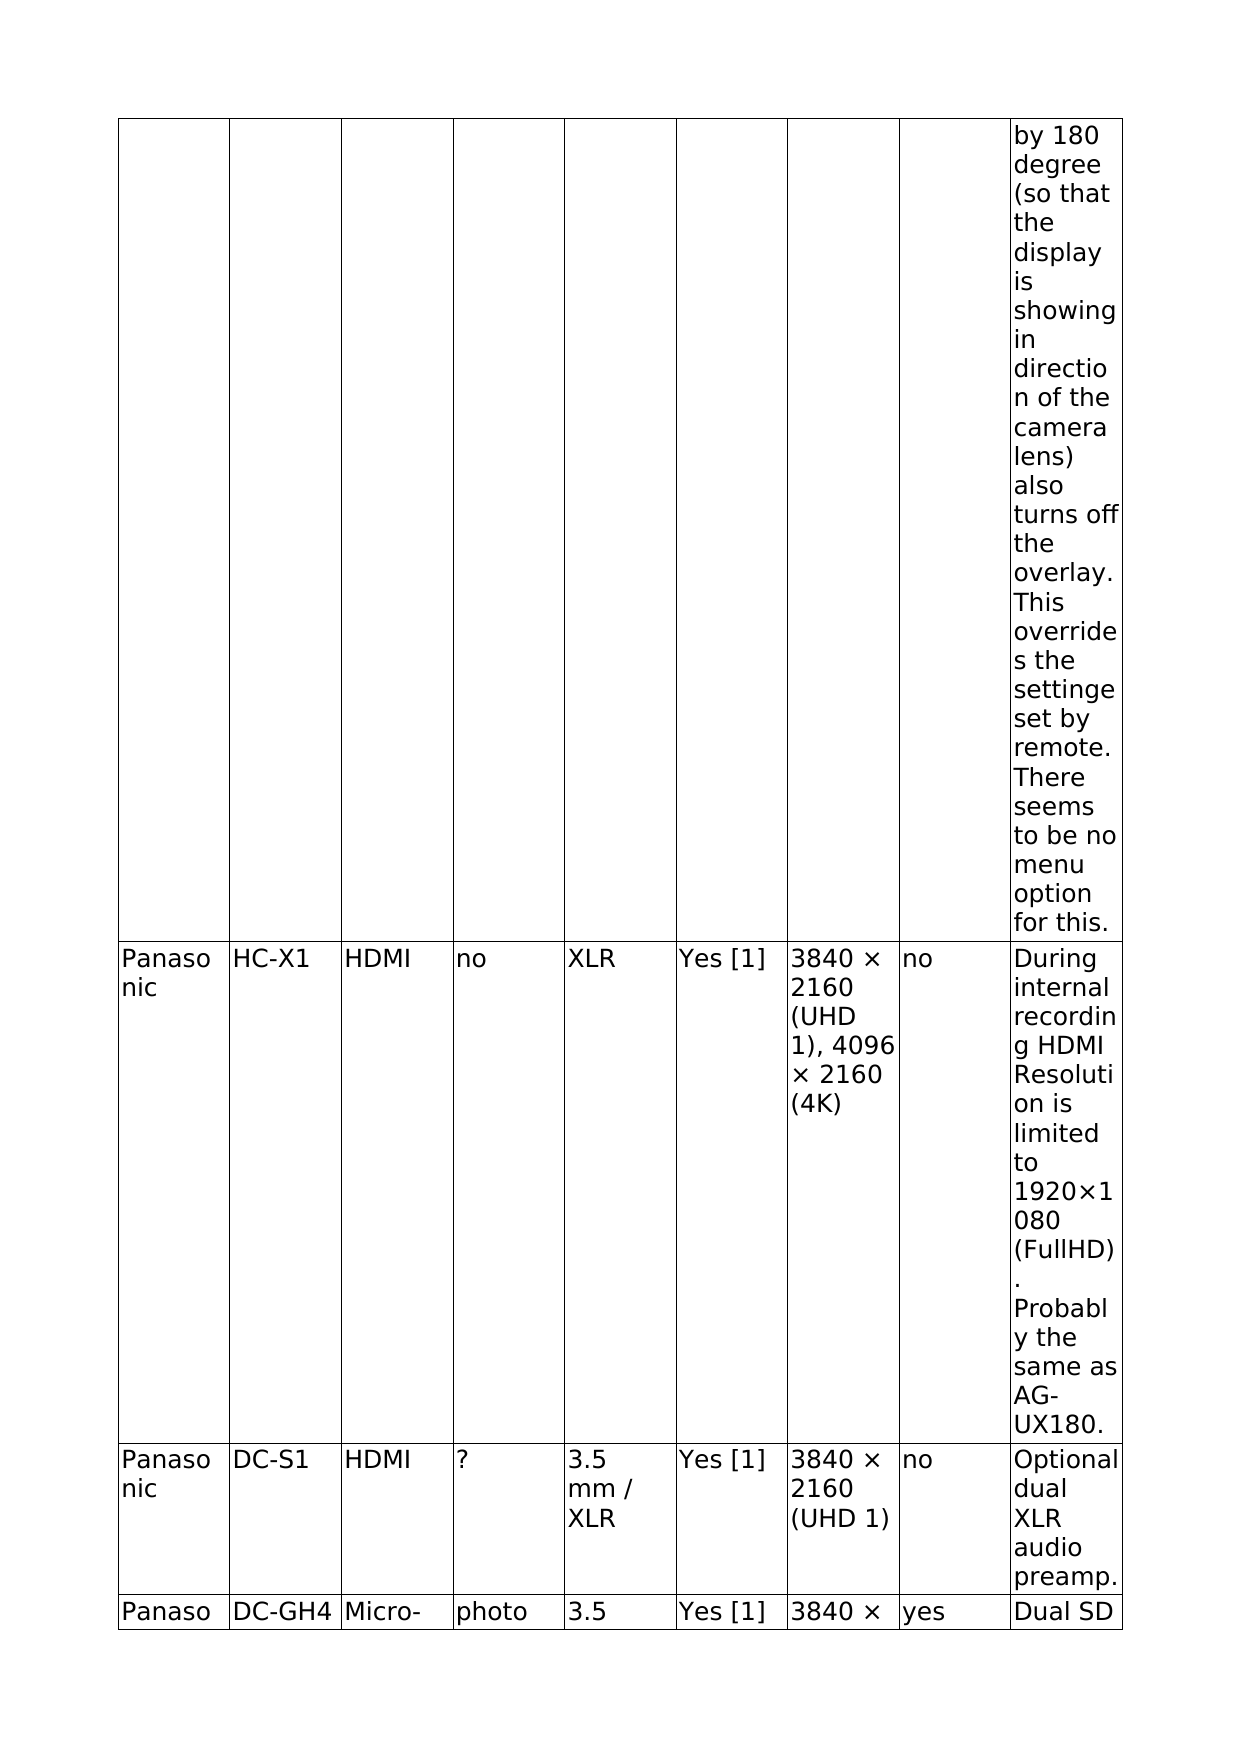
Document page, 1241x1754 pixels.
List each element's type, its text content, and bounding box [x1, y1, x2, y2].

table_cell Micro- [342, 1595, 453, 1629]
table_cell [900, 119, 1010, 941]
table_cell Panasonic [119, 1444, 229, 1594]
table_cell DC-S1 [230, 1444, 341, 1594]
table_cell 3.5 mm / XLR [565, 1444, 676, 1594]
table_cell [565, 119, 676, 941]
table_cell HDMI [342, 942, 453, 1442]
table_cell DC-GH4 [230, 1595, 341, 1629]
table_cell 3.5 [565, 1595, 676, 1629]
table_cell [119, 119, 229, 941]
table_cell Optional dual XLR audio preamp. [1011, 1444, 1122, 1594]
table_cell [454, 119, 564, 941]
table_cell [230, 119, 341, 941]
table_cell photo [454, 1595, 564, 1629]
table_cell Yes [1] [677, 1444, 787, 1594]
table_cell 3840 × 2160 (UHD 1) [788, 1444, 899, 1594]
table_cell Panaso [119, 1595, 229, 1629]
table_cell [342, 119, 453, 941]
table_cell no [900, 942, 1010, 1442]
table_cell yes [900, 1595, 1010, 1629]
table_cell no [900, 1444, 1010, 1594]
table_cell [788, 119, 899, 941]
table_cell ? [454, 1444, 564, 1594]
table_cell Yes [1] [677, 1595, 787, 1629]
table_cell HC-X1 [230, 942, 341, 1442]
table_cell by 180 degree (so that the display is showing in direction of the camera lens) also turns off the overlay. This overrides the settinge set by remote. There seems to be no menu option for this. [1011, 119, 1122, 941]
table_cell 3840 × [788, 1595, 899, 1629]
table_cell no [454, 942, 564, 1442]
table_cell Panasonic [119, 942, 229, 1442]
table_cell 3840 × 2160 (UHD 1), 4096 × 2160 (4K) [788, 942, 899, 1442]
table_cell [677, 119, 787, 941]
table_cell Yes [1] [677, 942, 787, 1442]
table_cell During internal recording HDMI Resolution is limited to 1920×1080 (FullHD). Probably the same as AG-UX180. [1011, 942, 1122, 1442]
table_cell XLR [565, 942, 676, 1442]
table_cell HDMI [342, 1444, 453, 1594]
table_cell Dual SD [1011, 1595, 1122, 1629]
